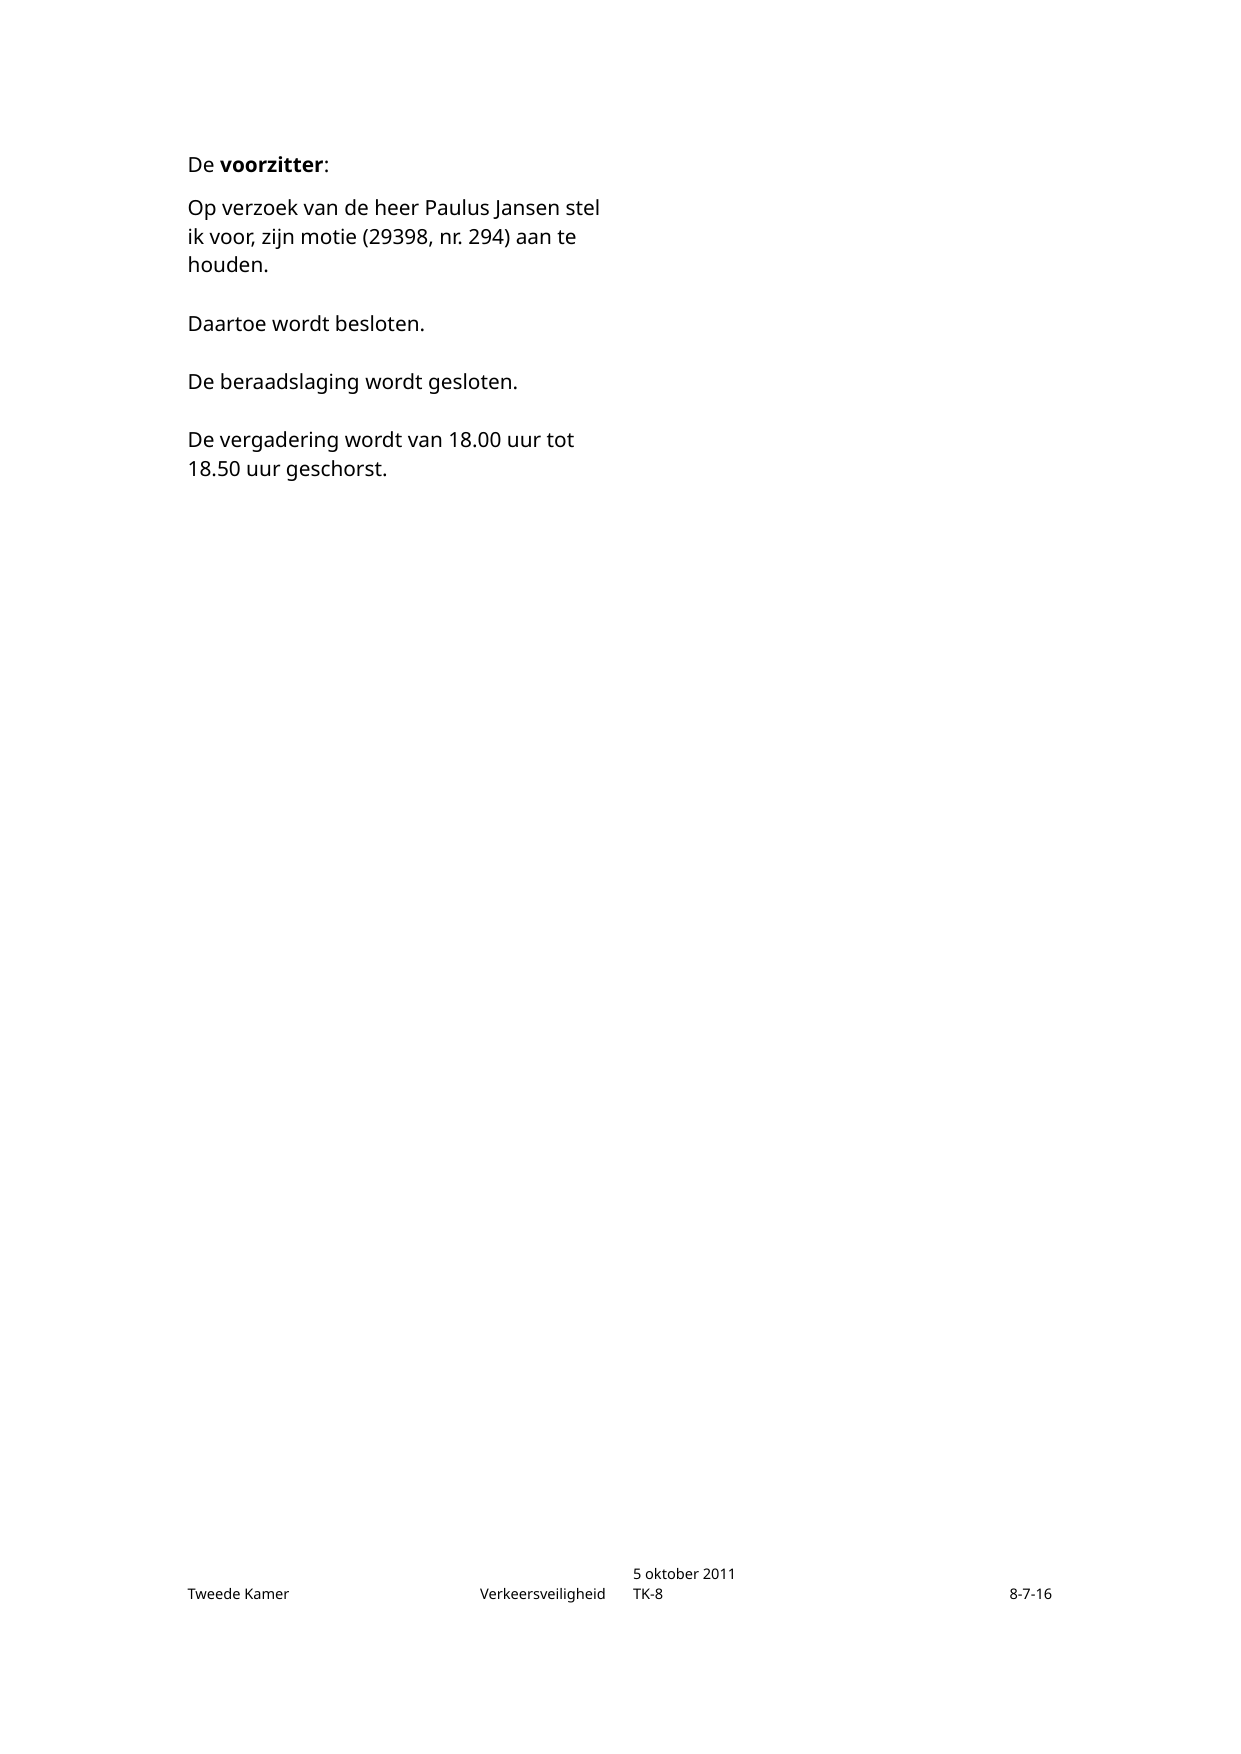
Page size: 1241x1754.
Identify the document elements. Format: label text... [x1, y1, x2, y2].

text Daartoe wordt besloten. [187, 309, 605, 337]
text Op verzoek van de heer Paulus Jansen stel ik voor, zijn motie (29398, nr. 294) aan te houden. [187, 193, 605, 279]
text De beraadslaging wordt gesloten. [187, 367, 605, 396]
text De vergadering wordt van 18.00 uur tot 18.50 uur geschorst. [187, 426, 605, 482]
text De voorzitter: [187, 150, 605, 178]
